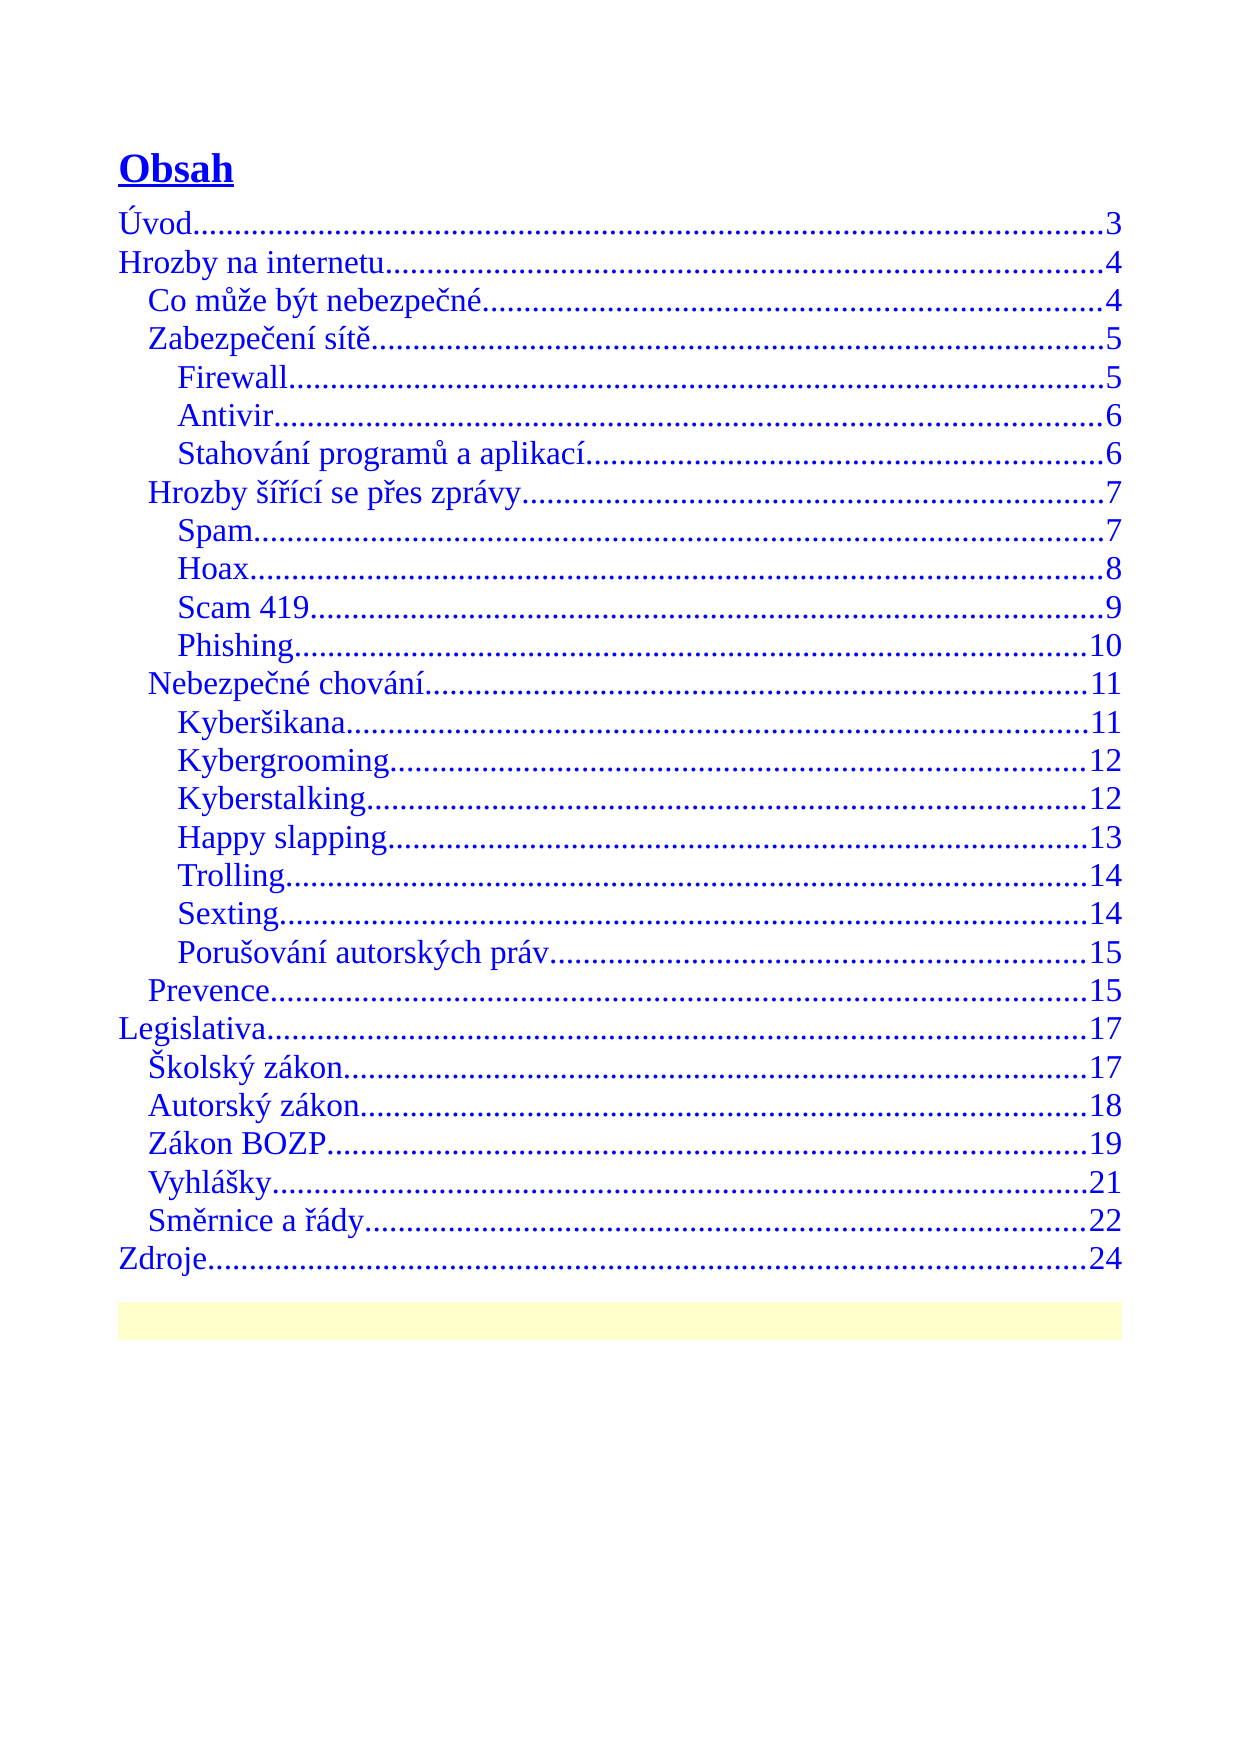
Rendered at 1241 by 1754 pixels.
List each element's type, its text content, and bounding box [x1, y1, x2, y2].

text Zdroje 24 [118, 1238, 1122, 1277]
text Hoax 8 [177, 548, 1122, 587]
text Phishing 10 [177, 625, 1122, 663]
text Legislativa 17 [118, 1008, 1122, 1047]
text Firewall 5 [177, 357, 1122, 395]
subtitle Obsah [118, 143, 1122, 191]
text Školský zákon 17 [148, 1047, 1122, 1085]
text Sexting 14 [177, 893, 1122, 932]
text Kybergrooming 12 [177, 740, 1122, 778]
text Hrozby šířící se přes zprávy 7 [148, 472, 1122, 510]
text Scam 419 9 [177, 587, 1122, 625]
text Kyberšikana 11 [177, 702, 1122, 740]
text Spam 7 [177, 510, 1122, 548]
text Směrnice a řády 22 [148, 1200, 1122, 1238]
text Zabezpečení sítě 5 [148, 318, 1122, 357]
text Porušování autorských práv 15 [177, 932, 1122, 970]
text Co může být nebezpečné 4 [148, 280, 1122, 318]
text Zákon BOZP 19 [148, 1123, 1122, 1162]
text Nebezpečné chování 11 [148, 663, 1122, 702]
text Antivir 6 [177, 395, 1122, 433]
text Trolling 14 [177, 855, 1122, 893]
text Stahování programů a aplikací 6 [177, 433, 1122, 472]
text Vyhlášky 21 [148, 1162, 1122, 1200]
text Úvod 3 [118, 203, 1122, 242]
text Hrozby na internetu 4 [118, 242, 1122, 280]
text Kyberstalking 12 [177, 778, 1122, 817]
text Prevence 15 [148, 970, 1122, 1008]
text Happy slapping 13 [177, 817, 1122, 855]
text Autorský zákon 18 [148, 1085, 1122, 1123]
